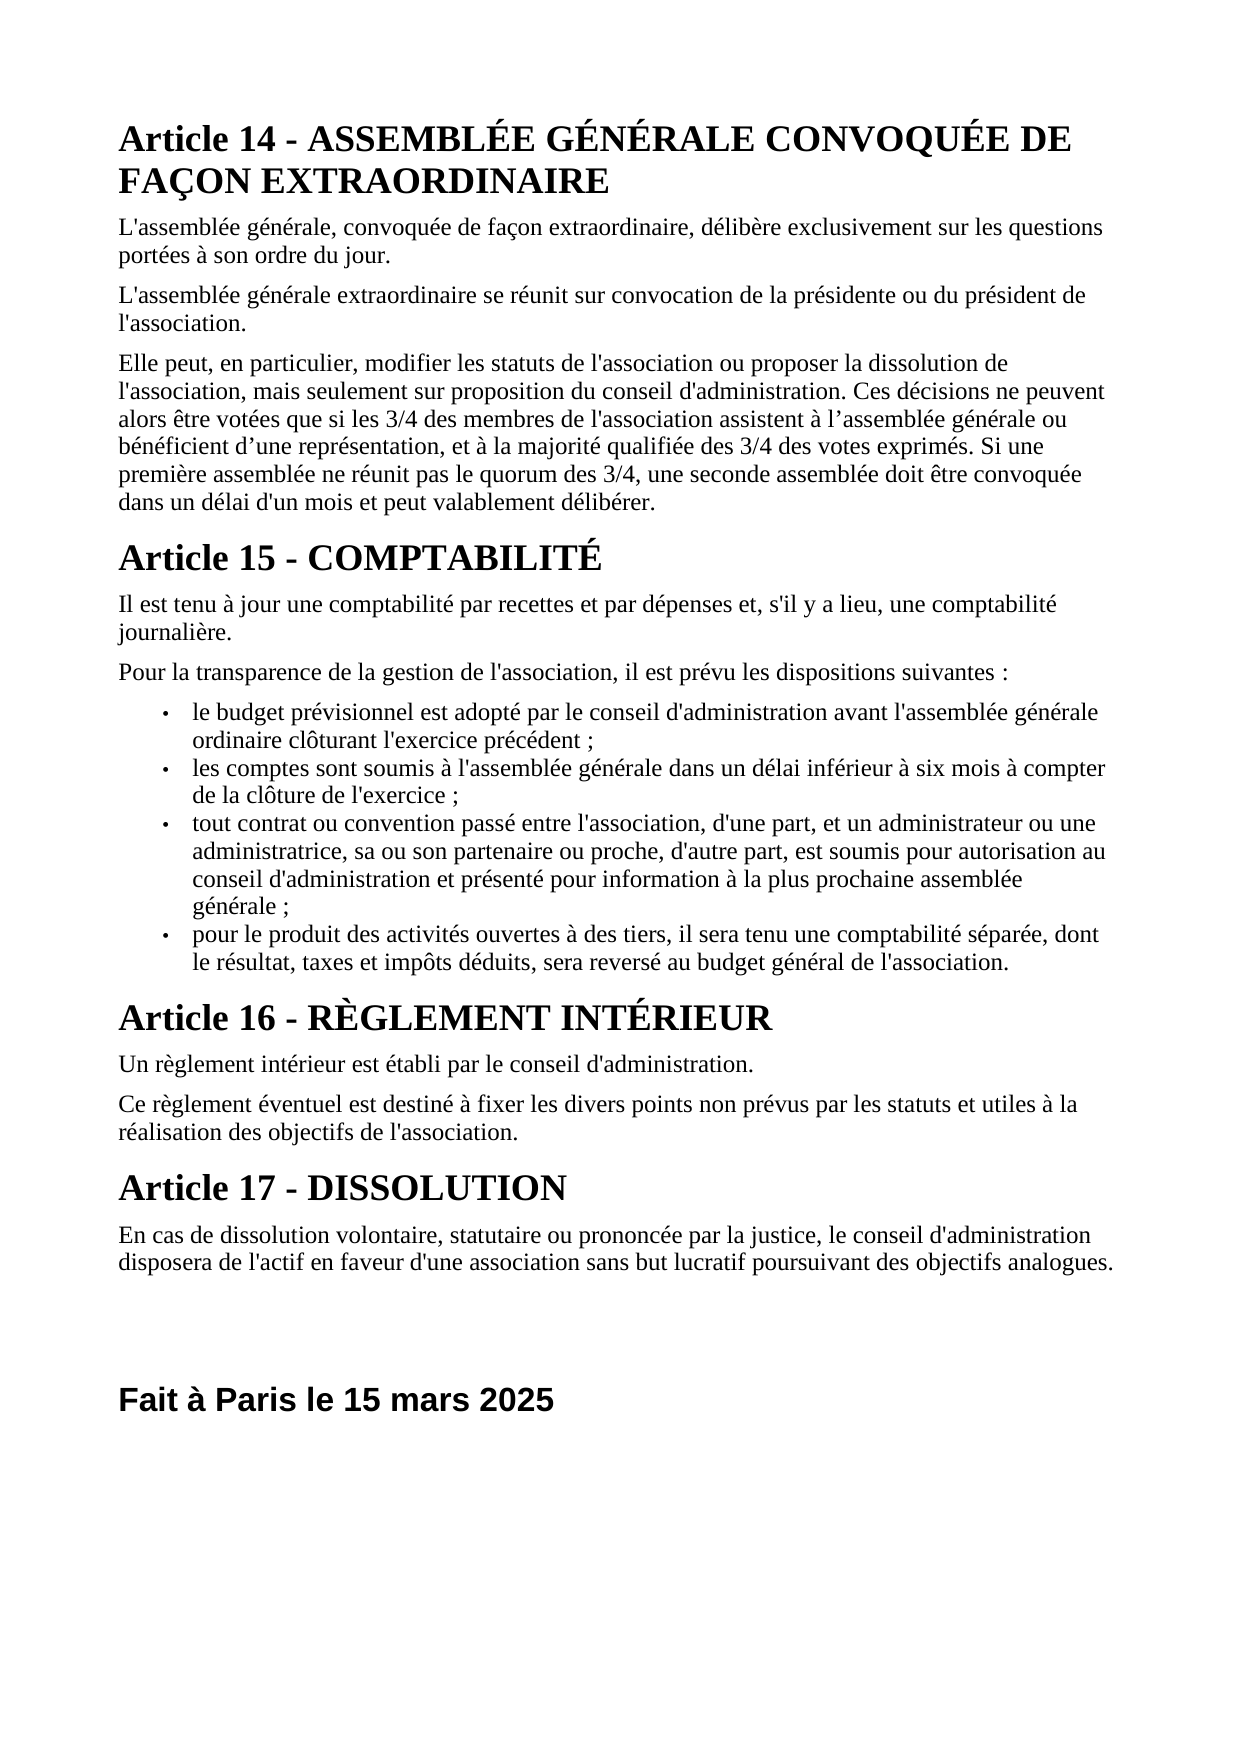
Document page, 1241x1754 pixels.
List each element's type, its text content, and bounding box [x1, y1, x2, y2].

text En cas de dissolution volontaire, statutaire ou prononcée par la justice, le conseil d'administration disposera de l'actif en faveur d'une association sans but lucratif poursuivant des objectifs analogues. [118, 1221, 1122, 1276]
text Il est tenu à jour une comptabilité par recettes et par dépenses et, s'il y a lieu, une comptabilité journalière. [118, 590, 1122, 646]
text L'assemblée générale, convoquée de façon extraordinaire, délibère exclusivement sur les questions portées à son ordre du jour. [118, 213, 1122, 269]
list tout contrat ou convention passé entre l'association, d'une part, et un administrateur ou une administratrice, sa ou son partenaire ou proche, d'autre part, est soumis pour autorisation au conseil d'administration et présenté pour information à la plus prochaine assemblée générale ; [162, 809, 1122, 920]
list pour le produit des activités ouvertes à des tiers, il sera tenu une comptabilité séparée, dont le résultat, taxes et impôts déduits, sera reversé au budget général de l'association. [162, 920, 1122, 976]
list le budget prévisionnel est adopté par le conseil d'administration avant l'assemblée générale ordinaire clôturant l'exercice précédent ; [162, 698, 1122, 754]
subtitle Article 14 - ASSEMBLÉE GÉNÉRALE CONVOQUÉE DE FAÇON EXTRAORDINAIRE [118, 118, 1122, 201]
subtitle Article 16 - RÈGLEMENT INTÉRIEUR [118, 996, 1122, 1038]
text Elle peut, en particulier, modifier les statuts de l'association ou proposer la dissolution de l'association, mais seulement sur proposition du conseil d'administration. Ces décisions ne peuvent alors être votées que si les 3/4 des membres de l'association assistent à l’assemblée générale ou bénéficient d’une représentation, et à la majorité qualifiée des 3/4 des votes exprimés. Si une première assemblée ne réunit pas le quorum des 3/4, une seconde assemblée doit être convoquée dans un délai d'un mois et peut valablement délibérer. [118, 349, 1122, 516]
text Ce règlement éventuel est destiné à fixer les divers points non prévus par les statuts et utiles à la réalisation des objectifs de l'association. [118, 1091, 1122, 1146]
subtitle Fait à Paris le 15 mars 2025 [118, 1382, 1122, 1419]
list les comptes sont soumis à l'assemblée générale dans un délai inférieur à six mois à compter de la clôture de l'exercice ; [162, 754, 1122, 809]
subtitle Article 15 - COMPTABILITÉ [118, 536, 1122, 578]
text Pour la transparence de la gestion de l'association, il est prévu les dispositions suivantes : [118, 658, 1122, 686]
text Un règlement intérieur est établi par le conseil d'administration. [118, 1050, 1122, 1078]
text L'assemblée générale extraordinaire se réunit sur convocation de la présidente ou du président de l'association. [118, 281, 1122, 337]
subtitle Article 17 - DISSOLUTION [118, 1167, 1122, 1208]
